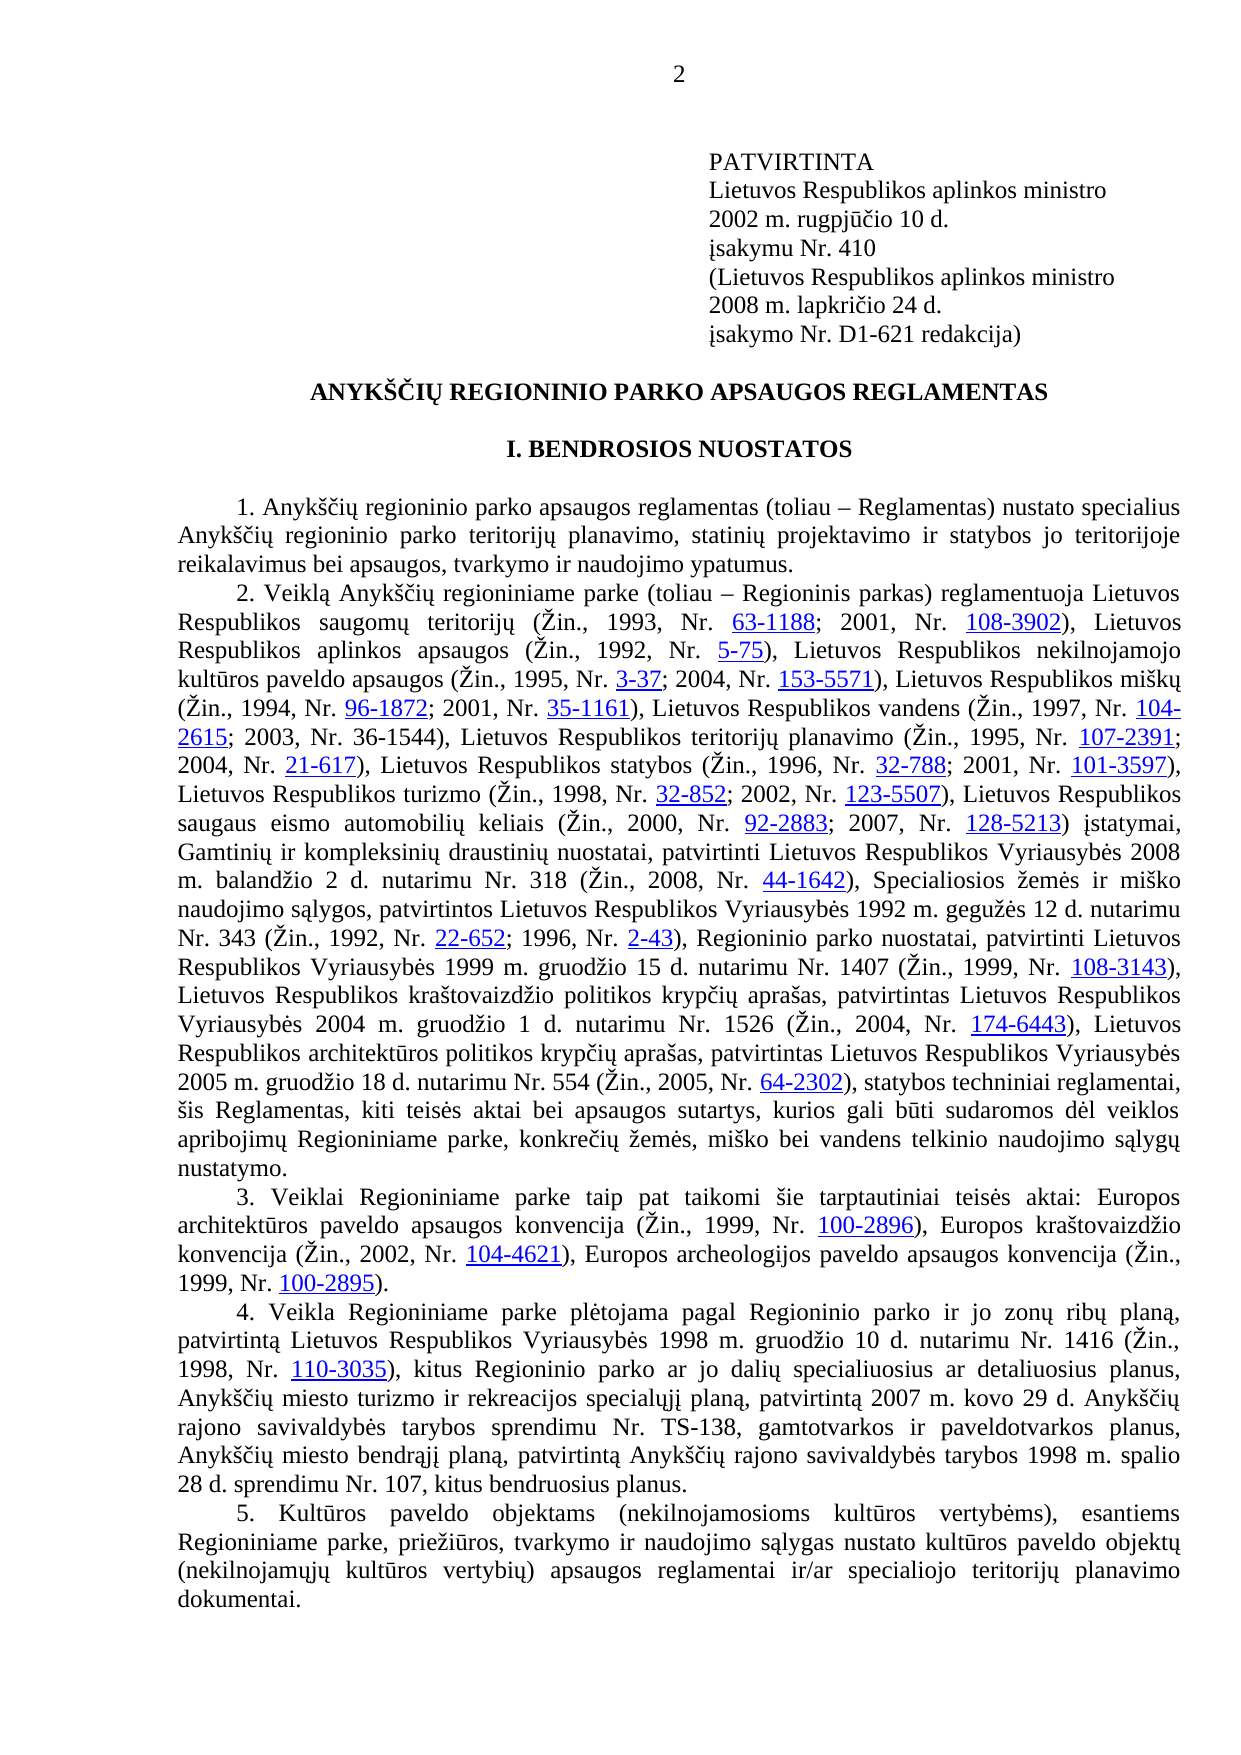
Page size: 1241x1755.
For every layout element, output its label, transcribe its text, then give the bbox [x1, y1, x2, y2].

text 3. Veiklai Regioniniame parke taip pat taikomi šie tarptautiniai teisės aktai: Europos architektūros paveldo apsaugos konvencija (Žin., 1999, Nr. 100-2896), Europos kraštovaizdžio konvencija (Žin., 2002, Nr. 104-4621), Europos archeologijos paveldo apsaugos konvencija (Žin., 1999, Nr. 100-2895). [177, 1182, 1181, 1297]
text PATVIRTINTA [177, 147, 1181, 176]
text 2002 m. rugpjūčio 10 d. [177, 204, 1181, 233]
text 1. Anykščių regioninio parko apsaugos reglamentas (toliau – Reglamentas) nustato specialius Anykščių regioninio parko teritorijų planavimo, statinių projektavimo ir statybos jo teritorijoje reikalavimus bei apsaugos, tvarkymo ir naudojimo ypatumus. [177, 492, 1181, 578]
text I. BENDROSIOS NUOSTATOS [177, 434, 1181, 463]
text įsakymu Nr. 410 [177, 233, 1181, 262]
text Lietuvos Respublikos aplinkos ministro [177, 176, 1181, 204]
text įsakymo Nr. D1-621 redakcija) [177, 319, 1181, 348]
text (Lietuvos Respublikos aplinkos ministro [177, 262, 1181, 291]
text 2. Veiklą Anykščių regioniniame parke (toliau – Regioninis parkas) reglamentuoja Lietuvos Respublikos saugomų teritorijų (Žin., 1993, Nr. 63-1188; 2001, Nr. 108-3902), Lietuvos Respublikos aplinkos apsaugos (Žin., 1992, Nr. 5-75), Lietuvos Respublikos nekilnojamojo kultūros paveldo apsaugos (Žin., 1995, Nr. 3-37; 2004, Nr. 153-5571), Lietuvos Respublikos miškų (Žin., 1994, Nr. 96-1872; 2001, Nr. 35-1161), Lietuvos Respublikos vandens (Žin., 1997, Nr. 104-2615; 2003, Nr. 36-1544), Lietuvos Respublikos teritorijų planavimo (Žin., 1995, Nr. 107-2391; 2004, Nr. 21-617), Lietuvos Respublikos statybos (Žin., 1996, Nr. 32-788; 2001, Nr. 101-3597), Lietuvos Respublikos turizmo (Žin., 1998, Nr. 32-852; 2002, Nr. 123-5507), Lietuvos Respublikos saugaus eismo automobilių keliais (Žin., 2000, Nr. 92-2883; 2007, Nr. 128-5213) įstatymai, Gamtinių ir kompleksinių draustinių nuostatai, patvirtinti Lietuvos Respublikos Vyriausybės 2008 m. balandžio 2 d. nutarimu Nr. 318 (Žin., 2008, Nr. 44-1642), Specialiosios žemės ir miško naudojimo sąlygos, patvirtintos Lietuvos Respublikos Vyriausybės 1992 m. gegužės 12 d. nutarimu Nr. 343 (Žin., 1992, Nr. 22-652; 1996, Nr. 2-43), Regioninio parko nuostatai, patvirtinti Lietuvos Respublikos Vyriausybės 1999 m. gruodžio 15 d. nutarimu Nr. 1407 (Žin., 1999, Nr. 108-3143), Lietuvos Respublikos kraštovaizdžio politikos krypčių aprašas, patvirtintas Lietuvos Respublikos Vyriausybės 2004 m. gruodžio 1 d. nutarimu Nr. 1526 (Žin., 2004, Nr. 174-6443), Lietuvos Respublikos architektūros politikos krypčių aprašas, patvirtintas Lietuvos Respublikos Vyriausybės 2005 m. gruodžio 18 d. nutarimu Nr. 554 (Žin., 2005, Nr. 64-2302), statybos techniniai reglamentai, šis Reglamentas, kiti teisės aktai bei apsaugos sutartys, kurios gali būti sudaromos dėl veiklos apribojimų Regioniniame parke, konkrečių žemės, miško bei vandens telkinio naudojimo sąlygų nustatymo. [177, 578, 1181, 1182]
text ANYKŠČIŲ REGIONINIO PARKO APSAUGOS REGLAMENTAS [177, 377, 1181, 406]
text 5. Kultūros paveldo objektams (nekilnojamosioms kultūros vertybėms), esantiems Regioniniame parke, priežiūros, tvarkymo ir naudojimo sąlygas nustato kultūros paveldo objektų (nekilnojamųjų kultūros vertybių) apsaugos reglamentai ir/ar specialiojo teritorijų planavimo dokumentai. [177, 1498, 1181, 1613]
text 4. Veikla Regioniniame parke plėtojama pagal Regioninio parko ir jo zonų ribų planą, patvirtintą Lietuvos Respublikos Vyriausybės 1998 m. gruodžio 10 d. nutarimu Nr. 1416 (Žin., 1998, Nr. 110-3035), kitus Regioninio parko ar jo dalių specialiuosius ar detaliuosius planus, Anykščių miesto turizmo ir rekreacijos specialųjį planą, patvirtintą 2007 m. kovo 29 d. Anykščių rajono savivaldybės tarybos sprendimu Nr. TS-138, gamtotvarkos ir paveldotvarkos planus, Anykščių miesto bendrąjį planą, patvirtintą Anykščių rajono savivaldybės tarybos 1998 m. spalio 28 d. sprendimu Nr. 107, kitus bendruosius planus. [177, 1297, 1181, 1498]
text 2008 m. lapkričio 24 d. [177, 291, 1181, 319]
